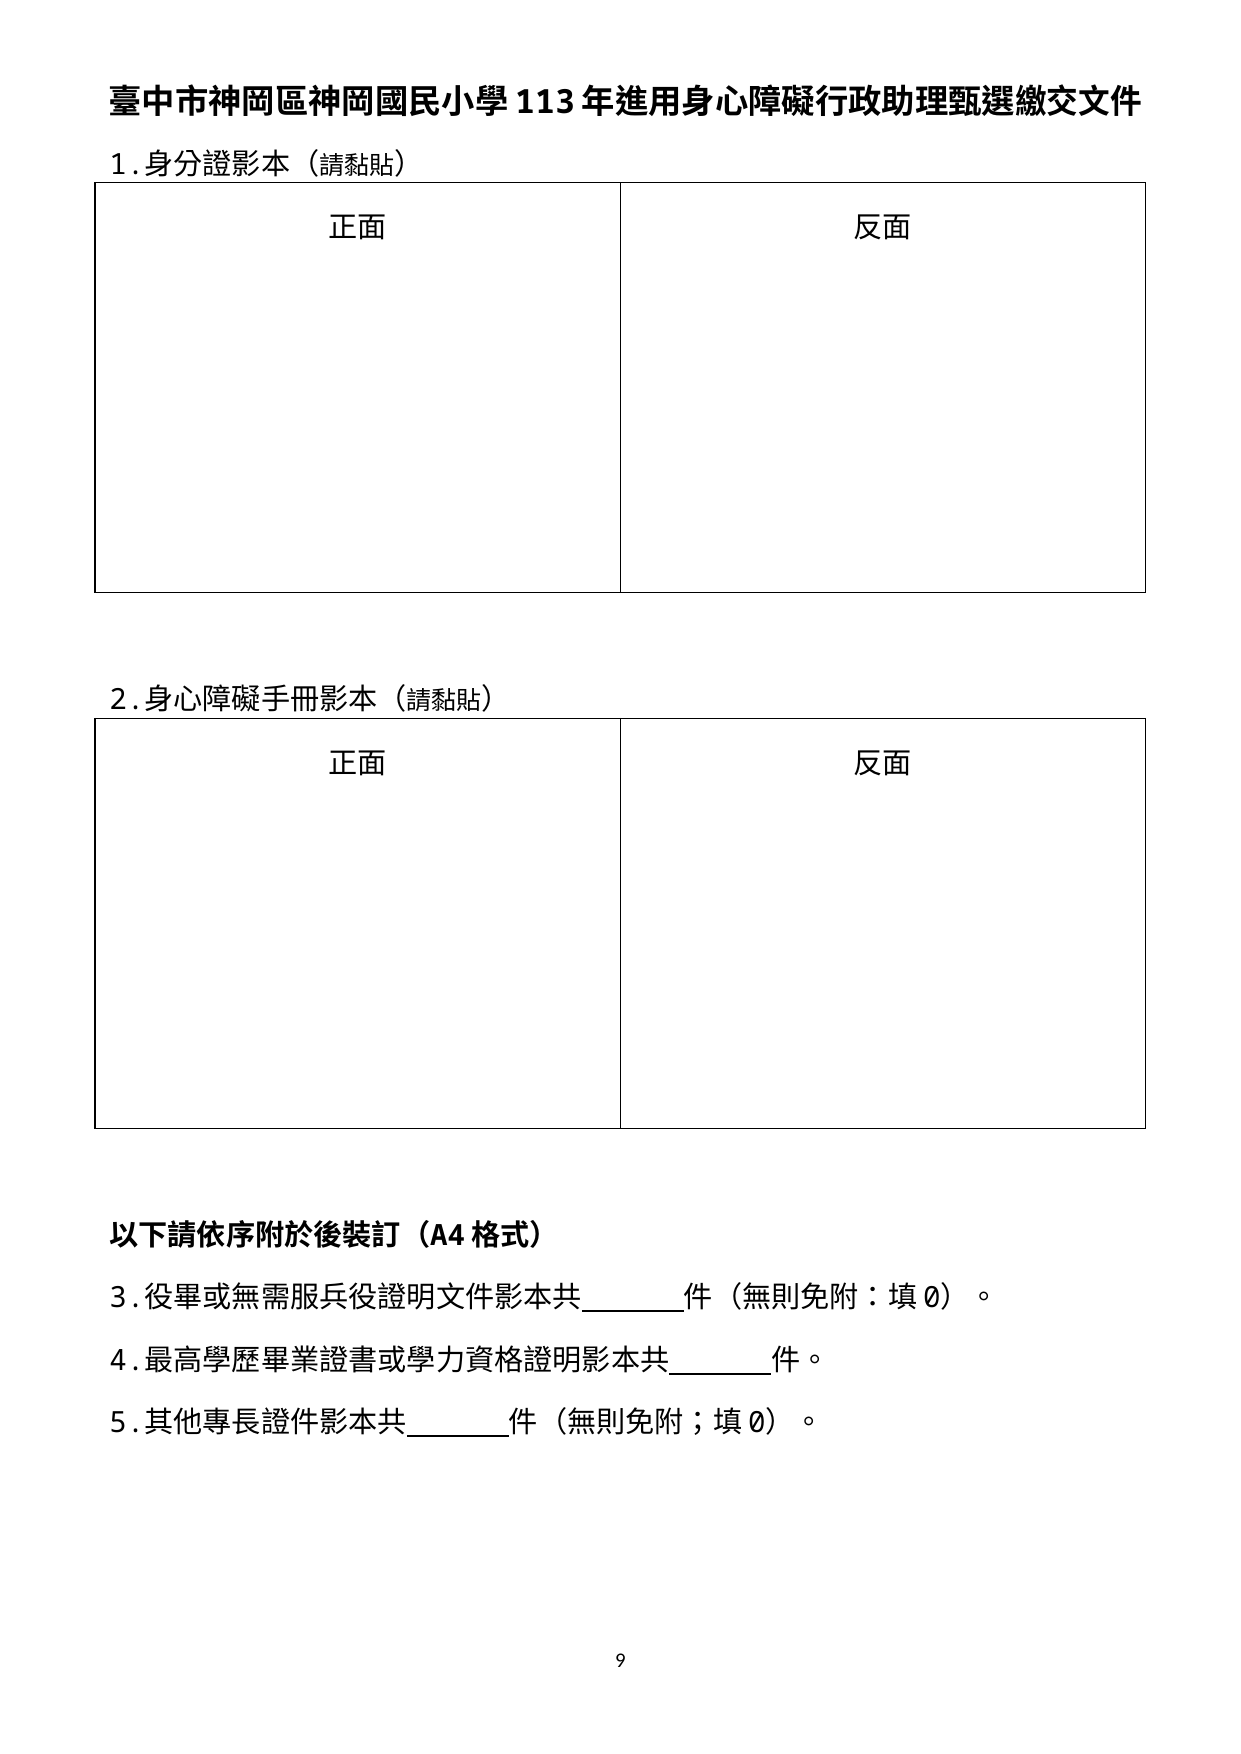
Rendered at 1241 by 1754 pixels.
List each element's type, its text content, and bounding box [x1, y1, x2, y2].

table_header 反面 [621, 719, 1145, 1127]
text 2.身心障礙手冊影本（請黏貼） [94, 655, 1146, 718]
text 以下請依序附於後裝訂（A4格式） [94, 1191, 1146, 1253]
text 臺中市神岡區神岡國民小學113年進用身心障礙行政助理甄選繳交文件 [94, 57, 1155, 120]
text 4.最高學歷畢業證書或學力資格證明影本共 件。 [94, 1316, 1146, 1378]
table_header 正面 [96, 719, 620, 1127]
text 1.身分證影本（請黏貼） [94, 120, 1146, 182]
text 3.役畢或無需服兵役證明文件影本共 件（無則免附：填0）。 [94, 1253, 1146, 1316]
table_header 正面 [96, 183, 620, 592]
text 5.其他專長證件影本共 件（無則免附；填0）。 [94, 1378, 1146, 1441]
table_header 反面 [621, 183, 1145, 592]
